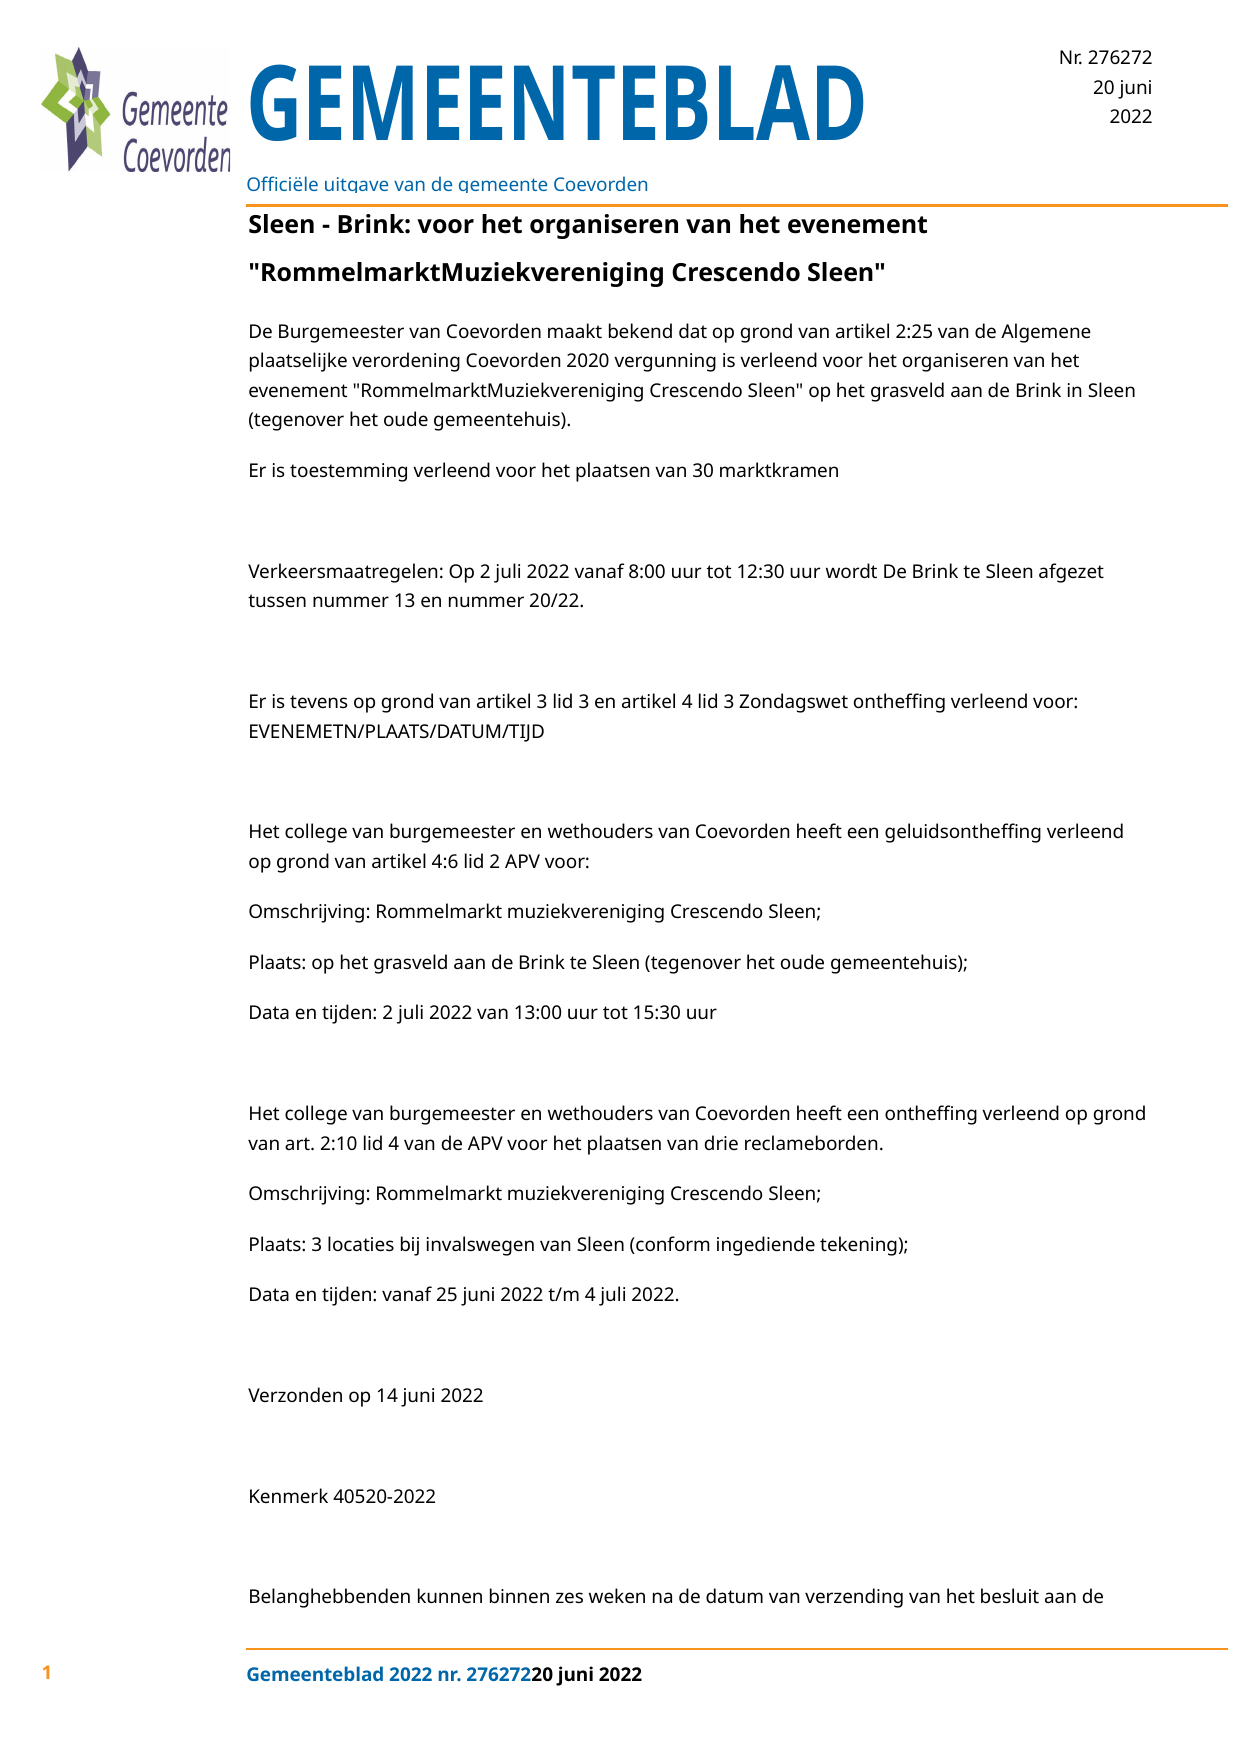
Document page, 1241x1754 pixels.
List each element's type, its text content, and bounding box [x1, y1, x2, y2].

text Het college van burgemeester en wethouders van Coevorden heeft een ontheffing verleend op grond van art. 2:10 lid 4 van de APV voor het plaatsen van drie reclameborden. [248, 1100, 1152, 1156]
text Omschrijving: Rommelmarkt muziekvereniging Crescendo Sleen; [248, 899, 1152, 924]
text Plaats: 3 locaties bij invalswegen van Sleen (conform ingediende tekening); [248, 1231, 1152, 1257]
picture [41, 47, 231, 172]
text Data en tijden: 2 juli 2022 van 13:00 uur tot 15:30 uur [248, 999, 1152, 1025]
text Het college van burgemeester en wethouders van Coevorden heeft een geluidsontheffing verleend op grond van artikel 4:6 lid 2 APV voor: [248, 819, 1152, 874]
text Kenmerk 40520-2022 [248, 1483, 1152, 1509]
text Verkeersmaatregelen: Op 2 juli 2022 vanaf 8:00 uur tot 12:30 uur wordt De Brink te Sleen afgezet tussen nummer 13 en nummer 20/22. [248, 558, 1152, 613]
text Er is toestemming verleend voor het plaatsen van 30 marktkramen [248, 457, 1152, 483]
text Verzonden op 14 juni 2022 [248, 1382, 1152, 1408]
text Er is tevens op grond van artikel 3 lid 3 en artikel 4 lid 3 Zondagswet ontheffing verleend voor: EVENEMETN/PLAATS/DATUM/TIJD [248, 688, 1152, 744]
text Omschrijving: Rommelmarkt muziekvereniging Crescendo Sleen; [248, 1180, 1152, 1206]
text Belanghebbenden kunnen binnen zes weken na de datum van verzending van het besluit aan de [248, 1584, 1152, 1609]
text Plaats: op het grasveld aan de Brink te Sleen (tegenover het oude gemeentehuis); [248, 949, 1152, 975]
text De Burgemeester van Coevorden maakt bekend dat op grond van artikel 2:25 van de Algemene plaatselijke verordening Coevorden 2020 vergunning is verleend voor het organiseren van het evenement "RommelmarktMuziekvereniging Crescendo Sleen" op het grasveld aan de Brink in Sleen (tegenover het oude gemeentehuis). [248, 318, 1152, 432]
text Sleen - Brink: voor het organiseren van het evenement "RommelmarktMuziekvereniging Crescendo Sleen" [248, 207, 1152, 288]
text Data en tijden: vanaf 25 juni 2022 t/m 4 juli 2022. [248, 1281, 1152, 1307]
